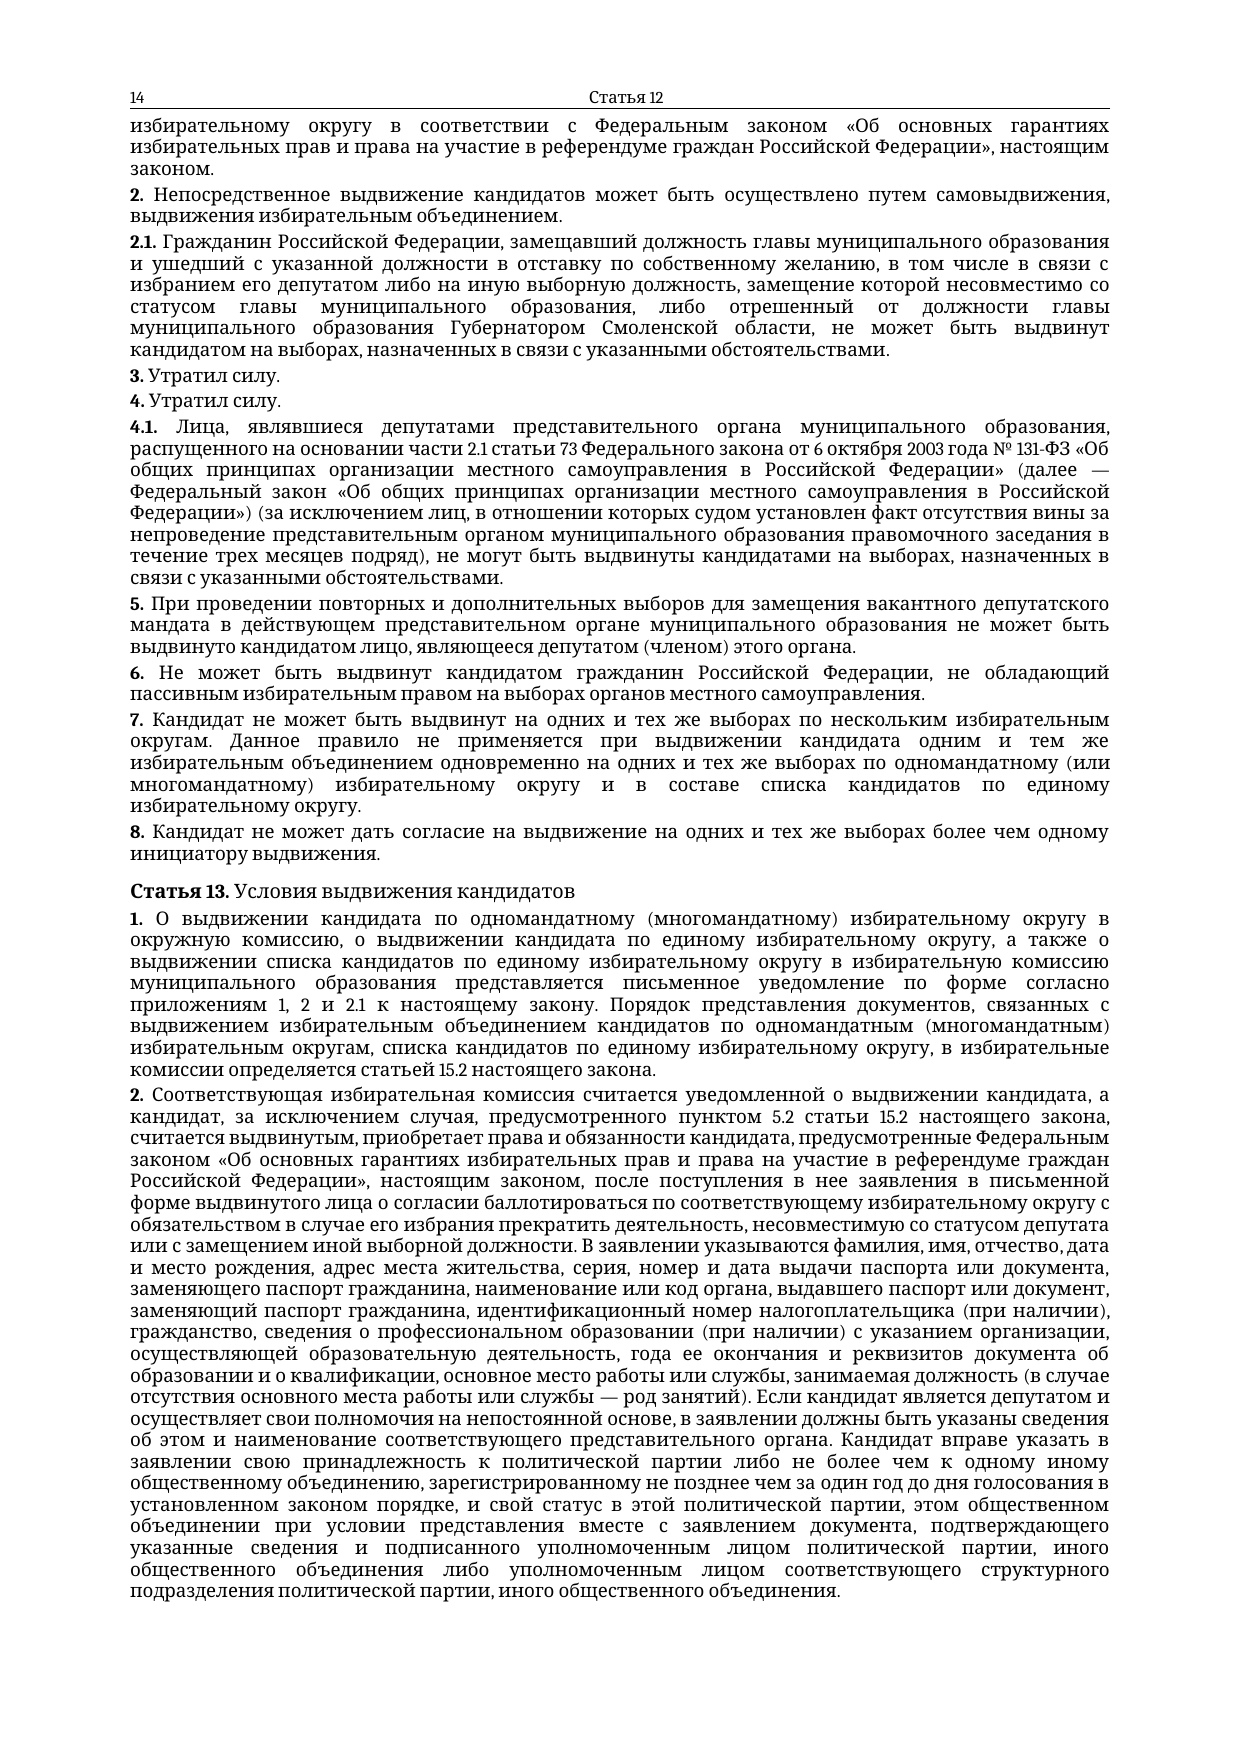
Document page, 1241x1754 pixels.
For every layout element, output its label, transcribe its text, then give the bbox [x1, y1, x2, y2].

text 2. Соответствующая избирательная комиссия считается уведомленной о выдвижении кандидата, а кандидат, за исключением случая, предусмотренного пунктом 5.2 статьи 15.2 настоящего закона, считается выдвинутым, приобретает права и обязанности кандидата, предусмотренные Федеральным законом «Об основных гарантиях избирательных прав и права на участие в референдуме граждан Российской Федерации», настоящим законом, после поступления в нее заявления в письменной форме выдвинутого лица о согласии баллотироваться по соответствующему избирательному округу с обязательством в случае его избрания прекратить деятельность, несовместимую со статусом депутата или с замещением иной выборной должности. В заявлении указываются фамилия, имя, отчество, дата и место рождения, адрес места жительства, серия, номер и дата выдачи паспорта или документа, заменяющего паспорт гражданина, наименование или код органа, выдавшего паспорт или документ, заменяющий паспорт гражданина, идентификационный номер налогоплательщика (при наличии), гражданство, сведения о профессиональном образовании (при наличии) с указанием организации, осуществляющей образовательную деятельность, года ее окончания и реквизитов документа об образовании и о квалификации, основное место работы или службы, занимаемая должность (в случае отсутствия основного места работы или службы — род занятий). Если кандидат является депутатом и осуществляет свои полномочия на непостоянной основе, в заявлении должны быть указаны сведения об этом и наименование соответствующего представительного органа. Кандидат вправе указать в заявлении свою принадлежность к политической партии либо не более чем к одному иному общественному объединению, зарегистрированному не позднее чем за один год до дня голосования в установленном законом порядке, и свой статус в этой политической партии, этом общественном объединении при условии представления вместе с заявлением документа, подтверждающего указанные сведения и подписанного уполномоченным лицом политической партии, иного общественного объединения либо уполномоченным лицом соответствующего структурного подразделения политической партии, иного общественного объединения. [130, 1085, 1110, 1602]
text 5. При проведении повторных и дополнительных выборов для замещения вакантного депутатского мандата в действующем представительном органе муниципального образования не может быть выдвинуто кандидатом лицо, являющееся депутатом (членом) этого органа. [130, 593, 1110, 658]
text 4.1. Лица, являвшиеся депутатами представительного органа муниципального образования, распущенного на основании части 2.1 статьи 73 Федерального закона от 6 октября 2003 года № 131-ФЗ «Об общих принципах организации местного самоуправления в Российской Федерации» (далее — Федеральный закон «Об общих принципах организации местного самоуправления в Российской Федерации») (за исключением лиц, в отношении которых судом установлен факт отсутствия вины за непроведение представительным органом муниципального образования правомочного заседания в течение трех месяцев подряд), не могут быть выдвинуты кандидатами на выборах, назначенных в связи с указанными обстоятельствами. [130, 417, 1110, 589]
text 4. Утратил силу. [130, 391, 1110, 412]
text 8. Кандидат не может дать согласие на выдвижение на одних и тех же выборах более чем одному инициатору выдвижения. [130, 821, 1110, 864]
text 1. О выдвижении кандидата по одномандатному (многомандатному) избирательному округу в окружную комиссию, о выдвижении кандидата по единому избирательному округу, а также о выдвижении списка кандидатов по единому избирательному округу в избирательную комиссию муниципального образования представляется письменное уведомление по форме согласно приложениям 1, 2 и 2.1 к настоящему закону. Порядок представления документов, связанных с выдвижением избирательным объединением кандидатов по одномандатным (многомандатным) избирательным округам, списка кандидатов по единому избирательному округу, в избирательные комиссии определяется статьей 15.2 настоящего закона. [130, 908, 1110, 1081]
text 7. Кандидат не может быть выдвинут на одних и тех же выборах по нескольким избирательным округам. Данное правило не применяется при выдвижении кандидата одним и тем же избирательным объединением одновременно на одних и тех же выборах по одномандатному (или многомандатному) избирательному округу и в составе списка кандидатов по единому избирательному округу. [130, 709, 1110, 817]
subtitle Статья 13. Условия выдвижения кандидатов [130, 881, 1110, 904]
text избирательному округу в соответствии с Федеральным законом «Об основных гарантиях избирательных прав и права на участие в референдуме граждан Российской Федерации», настоящим законом. [130, 116, 1110, 180]
text 3. Утратил силу. [130, 365, 1110, 387]
text 6. Не может быть выдвинут кандидатом гражданин Российской Федерации, не обладающий пассивным избирательным правом на выборах органов местного самоуправления. [130, 662, 1110, 705]
text 2. Непосредственное выдвижение кандидатов может быть осуществлено путем самовыдвижения, выдвижения избирательным объединением. [130, 184, 1110, 227]
text 2.1. Гражданин Российской Федерации, замещавший должность главы муниципального образования и ушедший с указанной должности в отставку по собственному желанию, в том числе в связи с избранием его депутатом либо на иную выборную должность, замещение которой несовместимо со статусом главы муниципального образования, либо отрешенный от должности главы муниципального образования Губернатором Смоленской области, не может быть выдвинут кандидатом на выборах, назначенных в связи с указанными обстоятельствами. [130, 232, 1110, 361]
